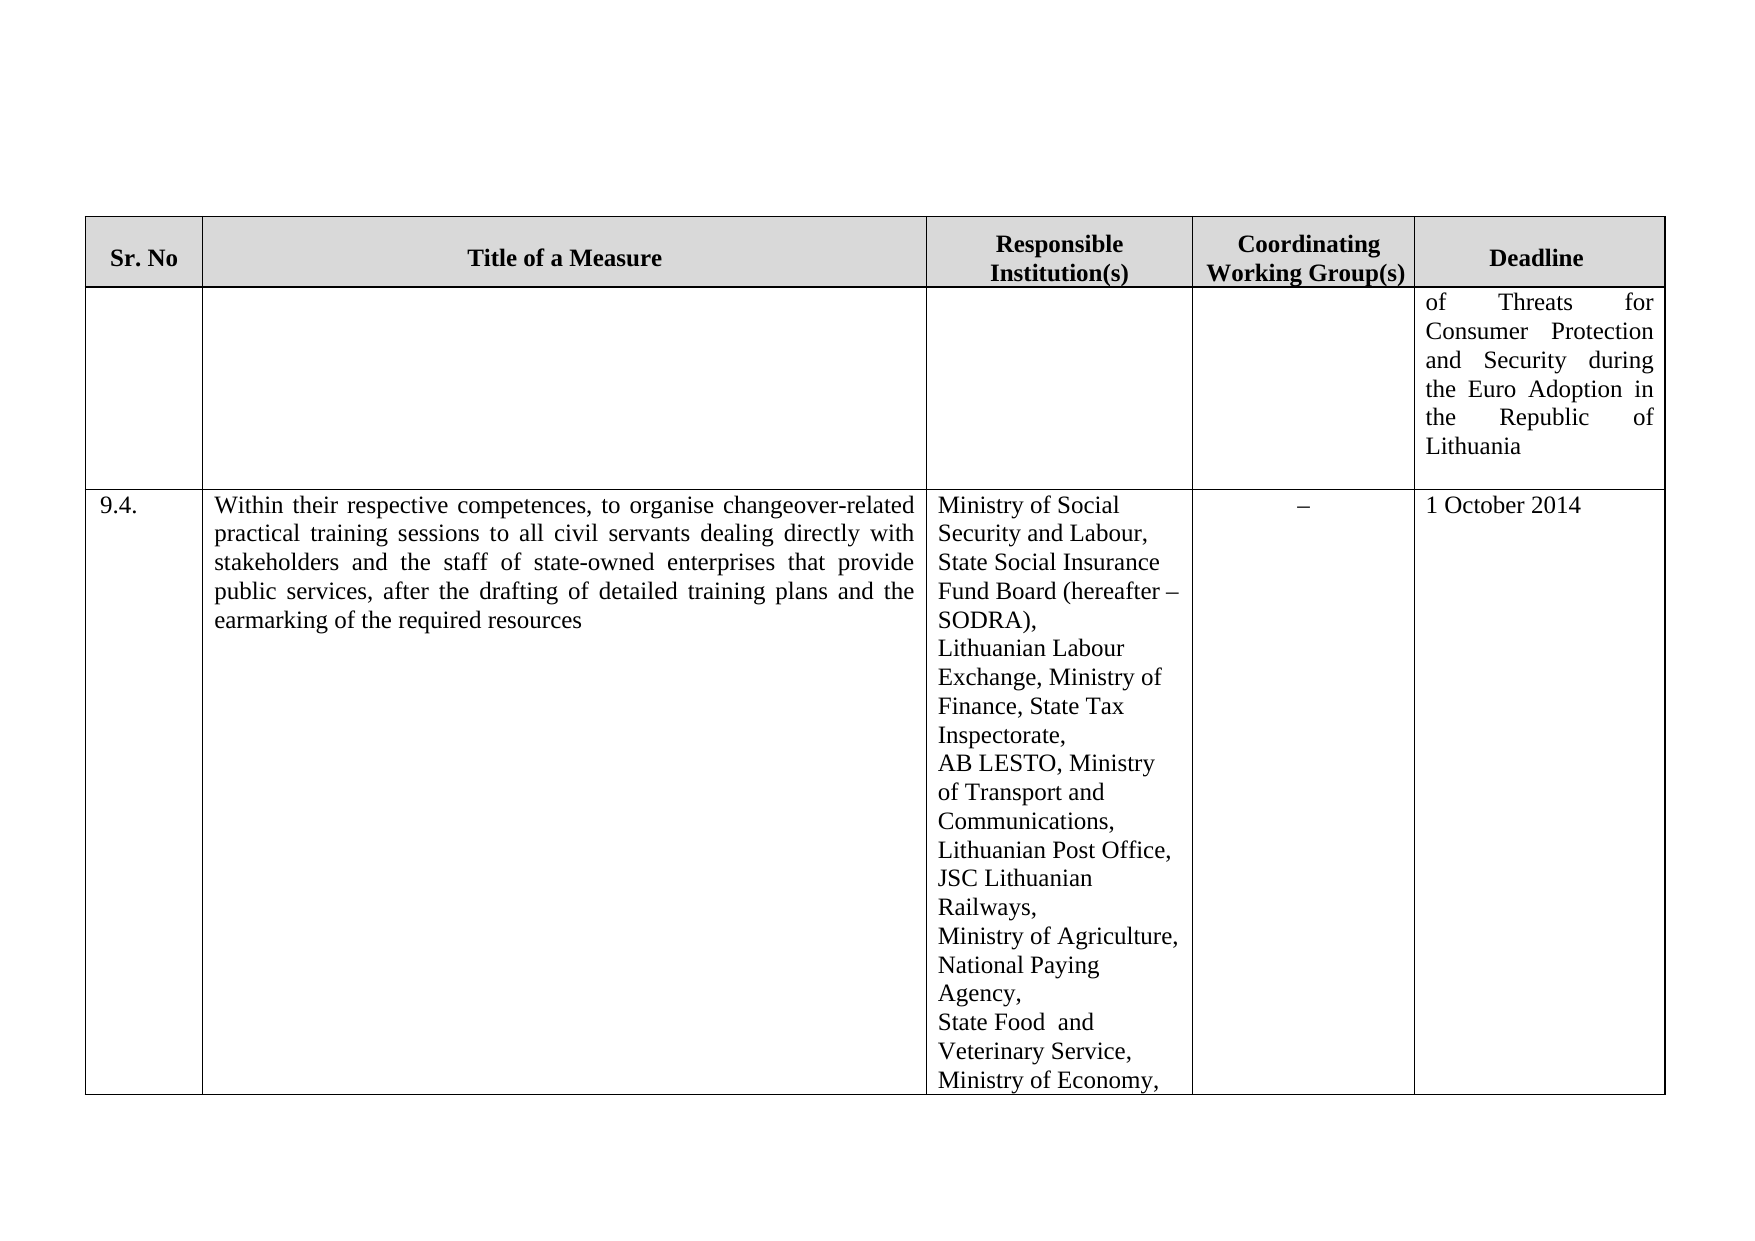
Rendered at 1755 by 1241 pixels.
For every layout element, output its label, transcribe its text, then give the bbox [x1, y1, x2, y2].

table_cell [203, 288, 926, 489]
table_cell [86, 288, 202, 489]
table_cell Within their respective competences, to organise changeover-related practical training sessions to all civil servants dealing directly with stakeholders and the staff of state-owned enterprises that provide public services, after the drafting of detailed training plans and the earmarking of the required resources [203, 490, 926, 1093]
table_cell [1193, 288, 1414, 489]
table_header Title of a Measure [203, 217, 926, 286]
table_header Sr. No [86, 217, 202, 286]
table_cell – [1193, 490, 1414, 1093]
table_cell 1 October 2014 [1415, 490, 1664, 1093]
table_cell Ministry of Social Security and Labour, State Social Insurance Fund Board (hereafter – SODRA), Lithuanian Labour Exchange, Ministry of Finance, State Tax Inspectorate, AB LESTO, Ministry of Transport and Communications, Lithuanian Post Office, JSC Lithuanian Railways, Ministry of Agriculture, National Paying Agency, State Food and Veterinary Service, Ministry of Economy, [927, 490, 1192, 1093]
table_header Responsible Institution(s) [927, 217, 1192, 286]
table_cell 9.4. [86, 490, 202, 1093]
table_header Coordinating Working Group(s) [1193, 217, 1414, 286]
table_header Deadline [1415, 217, 1664, 286]
table_cell of Threats for Consumer Protection and Security during the Euro Adoption in the Republic of Lithuania [1415, 288, 1664, 489]
table_cell [927, 288, 1192, 489]
